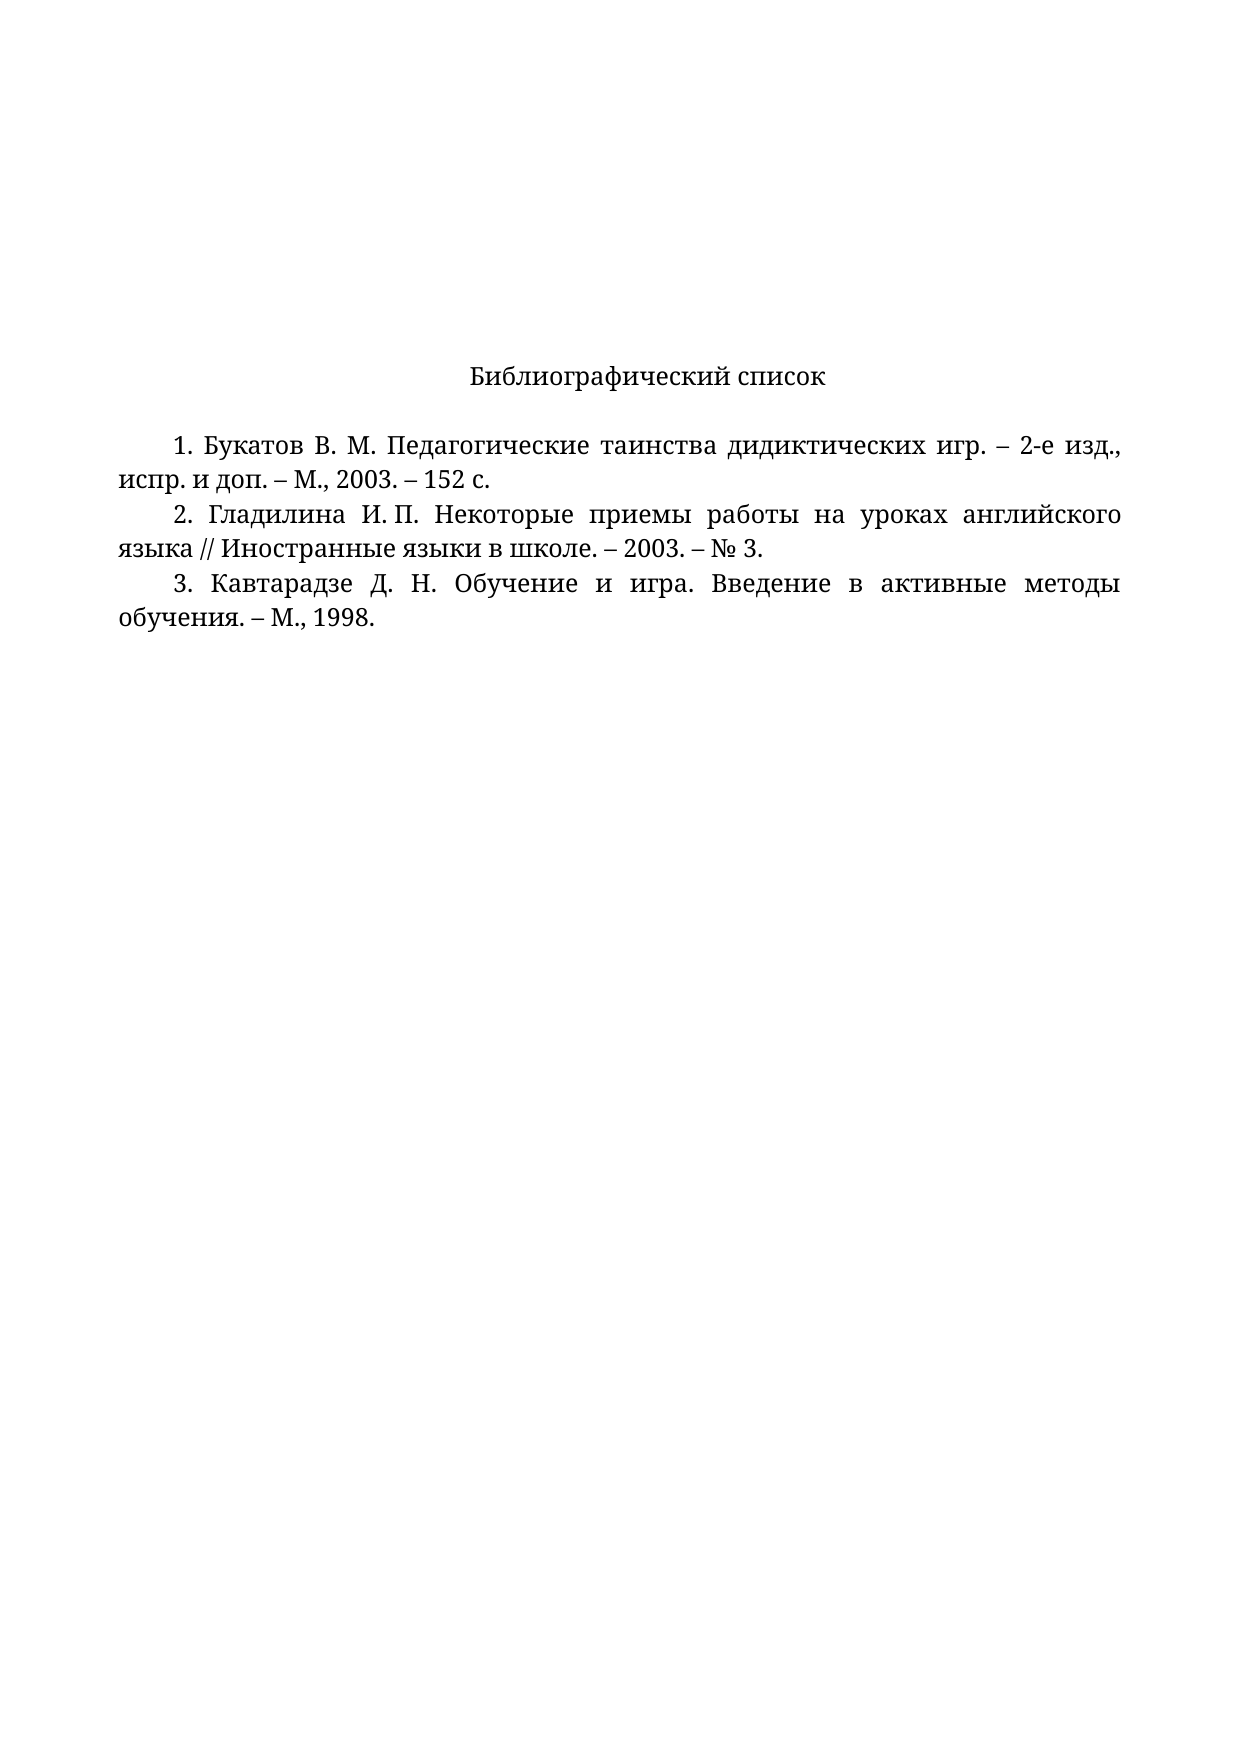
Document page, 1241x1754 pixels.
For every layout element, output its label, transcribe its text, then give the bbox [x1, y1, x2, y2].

text 2. Гладилина И. П. Некоторые приемы работы на уроках английского языка // Иностранные языки в школе. – 2003. – № 3. [118, 496, 1122, 565]
text Библиографический список [118, 359, 1122, 393]
text 3. Кавтарадзе Д. Н. Обучение и игра. Введение в активные методы обучения. – М., 1998. [118, 565, 1122, 634]
text 1. Букатов В. М. Педагогические таинства дидиктических игр. – 2-е изд., испр. и доп. – М., 2003. – 152 с. [118, 427, 1122, 496]
